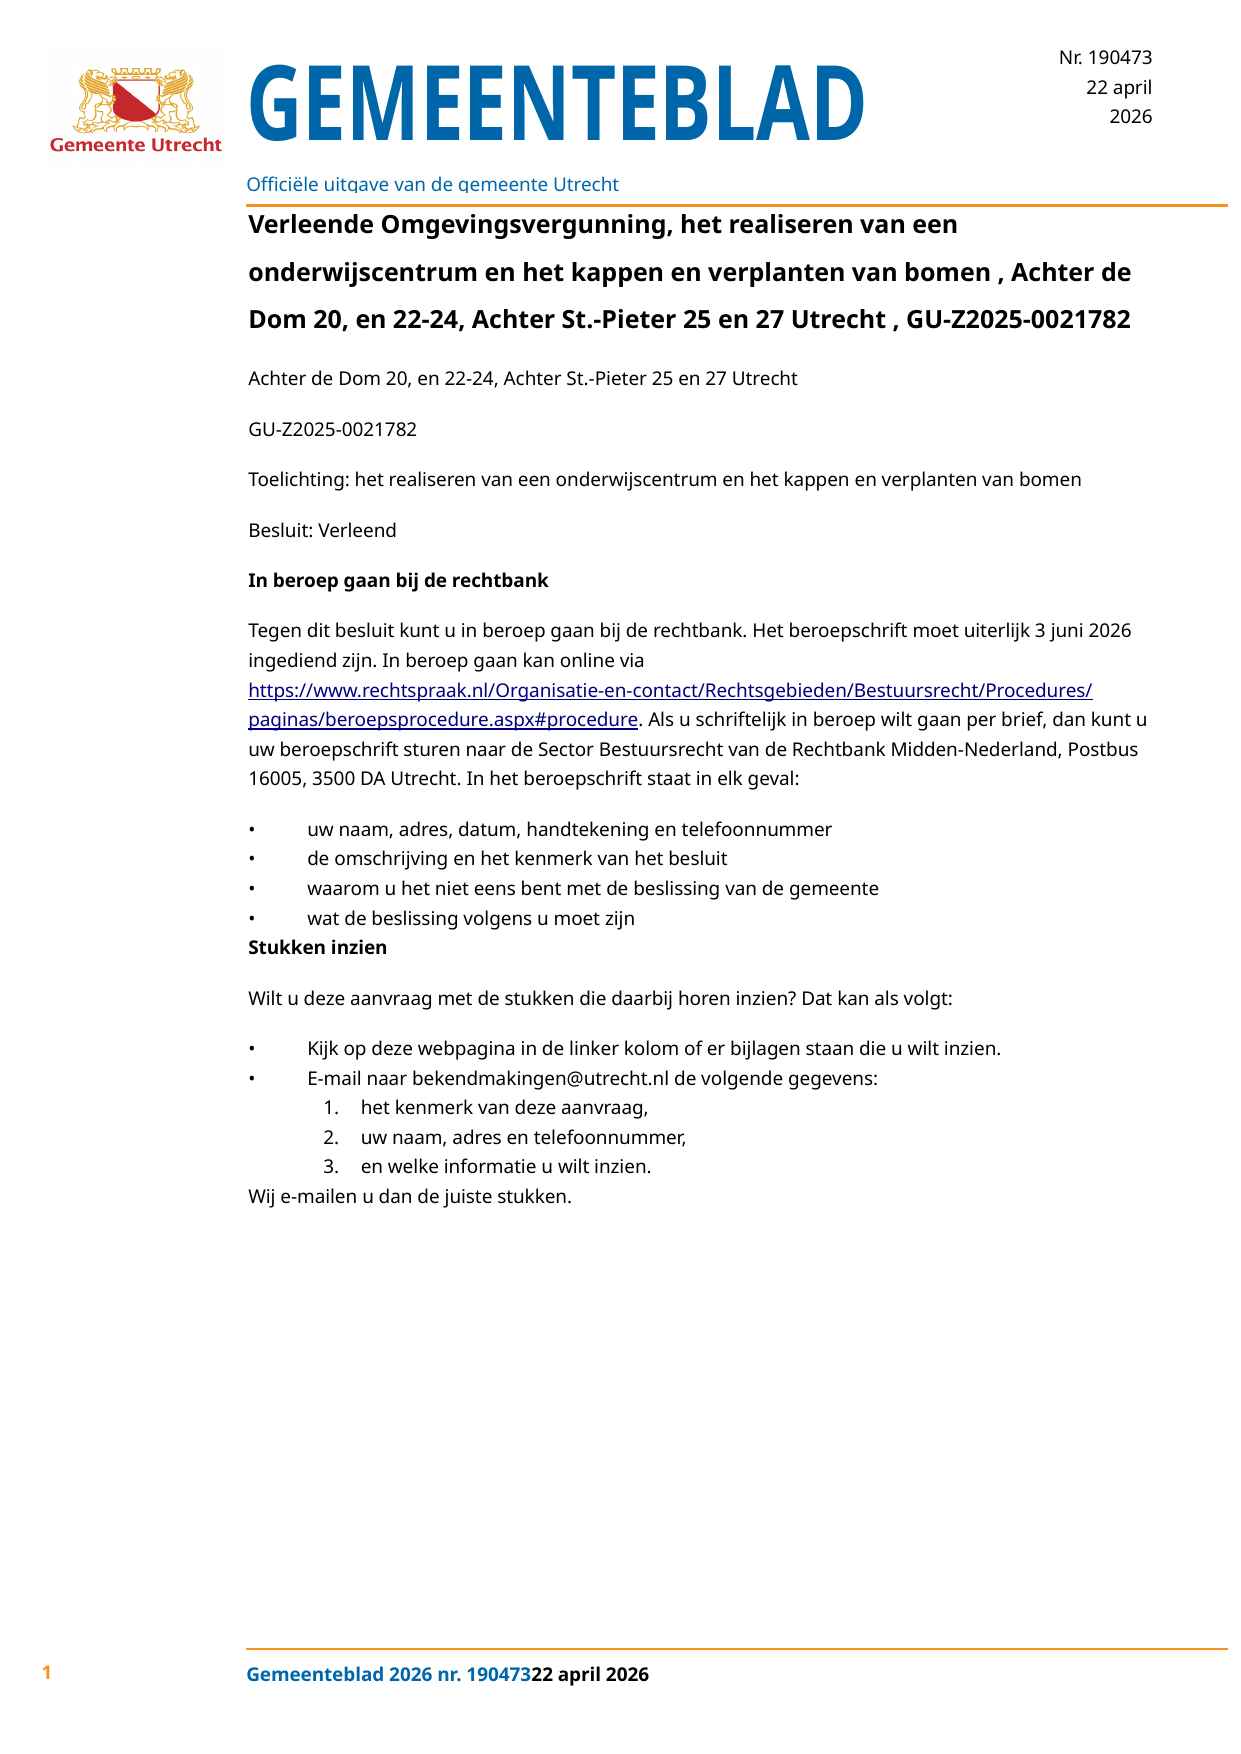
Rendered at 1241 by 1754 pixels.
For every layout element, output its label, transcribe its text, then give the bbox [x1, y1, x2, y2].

text GU-Z2025-0021782 [248, 416, 1152, 442]
list de omschrijving en het kenmerk van het besluit [248, 846, 1152, 871]
list E-mail naar bekendmakingen@utrecht.nl de volgende gegevens: [248, 1065, 1152, 1090]
text Achter de Dom 20, en 22-24, Achter St.-Pieter 25 en 27 Utrecht [248, 366, 1152, 391]
list Kijk op deze webpagina in de linker kolom of er bijlagen staan die u wilt inzien. [248, 1035, 1152, 1061]
text Verleende Omgevingsvergunning, het realiseren van een onderwijscentrum en het kappen en verplanten van bomen , Achter de Dom 20, en 22-24, Achter St.-Pieter 25 en 27 Utrecht , GU-Z2025-0021782 [248, 207, 1152, 336]
list uw naam, adres, datum, handtekening en telefoonnummer [248, 816, 1152, 842]
text Wij e-mailen u dan de juiste stukken. [248, 1183, 1152, 1209]
list wat de beslissing volgens u moet zijn [248, 905, 1152, 930]
picture [41, 47, 231, 172]
text Tegen dit besluit kunt u in beroep gaan bij de rechtbank. Het beroepschrift moet uiterlijk 3 juni 2026 ingediend zijn. In beroep gaan kan online via https://www.rechtspraak.nl/Organisatie-en-contact/Rechtsgebieden/Bestuursrecht/Procedures/paginas/beroepsprocedure.aspx#procedure. Als u schriftelijk in beroep wilt gaan per brief, dan kunt u uw beroepschrift sturen naar de Sector Bestuursrecht van de Rechtbank Midden-Nederland, Postbus 16005, 3500 DA Utrecht. In het beroepschrift staat in elk geval: [248, 618, 1152, 791]
list en welke informatie u wilt inzien. [323, 1153, 1152, 1179]
text Wilt u deze aanvraag met de stukken die daarbij horen inzien? Dat kan als volgt: [248, 985, 1152, 1010]
text Stukken inzien [248, 934, 1152, 960]
list uw naam, adres en telefoonnummer, [323, 1124, 1152, 1149]
list waarom u het niet eens bent met de beslissing van de gemeente [248, 875, 1152, 901]
text In beroep gaan bij de rechtbank [248, 567, 1152, 593]
text Besluit: Verleend [248, 517, 1152, 542]
text Toelichting: het realiseren van een onderwijscentrum en het kappen en verplanten van bomen [248, 466, 1152, 492]
list het kenmerk van deze aanvraag, [323, 1094, 1152, 1120]
